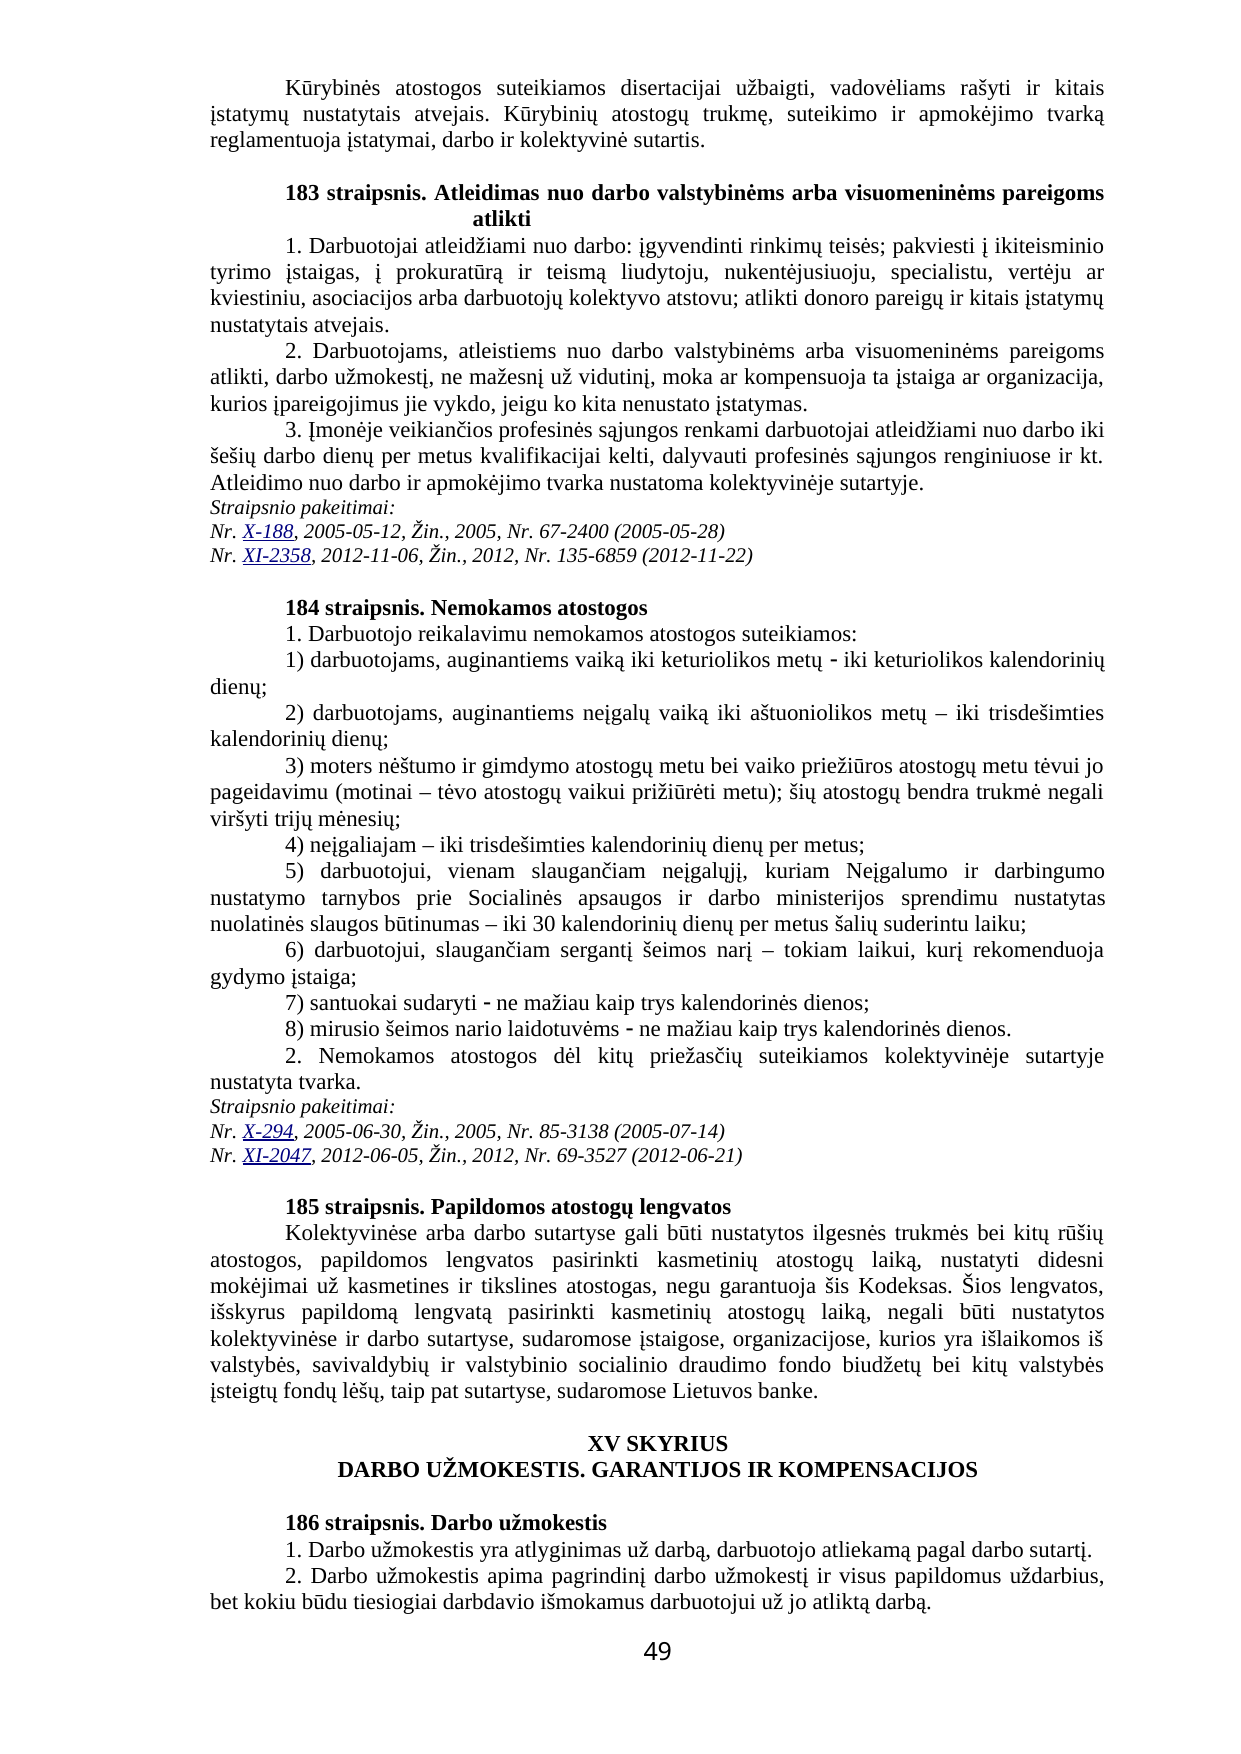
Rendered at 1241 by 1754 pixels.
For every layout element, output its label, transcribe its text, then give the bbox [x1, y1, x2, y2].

text Kolektyvinėse arba darbo sutartyse gali būti nustatytos ilgesnės trukmės bei kitų rūšių atostogos, papildomos lengvatos pasirinkti kasmetinių atostogų laiką, nustatyti didesni mokėjimai už kasmetines ir tikslines atostogas, negu garantuoja šis Kodeksas. Šios lengvatos, išskyrus papildomą lengvatą pasirinkti kasmetinių atostogų laiką, negali būti nustatytos kolektyvinėse ir darbo sutartyse, sudaromose įstaigose, organizacijose, kurios yra išlaikomos iš valstybės, savivaldybių ir valstybinio socialinio draudimo fondo biudžetų bei kitų valstybės įsteigtų fondų lėšų, taip pat sutartyse, sudaromose Lietuvos banke. [210, 1219, 1106, 1404]
text Nr. XI-2047, 2012-06-05, Žin., 2012, Nr. 69-3527 (2012-06-21) [210, 1143, 1106, 1167]
text 2. Nemokamos atostogos dėl kitų priežasčių suteikiamos kolektyvinėje sutartyje nustatyta tvarka. [210, 1042, 1106, 1094]
text 2) darbuotojams, auginantiems neįgalų vaiką iki aštuoniolikos metų – iki trisdešimties kalendorinių dienų; [210, 699, 1106, 752]
text 185 straipsnis. Papildomos atostogų lengvatos [210, 1193, 1106, 1219]
text Straipsnio pakeitimai: [210, 495, 1106, 519]
text 5) darbuotojui, vienam slaugančiam neįgalųjį, kuriam Neįgalumo ir darbingumo nustatymo tarnybos prie Socialinės apsaugos ir darbo ministerijos sprendimu nustatytas nuolatinės slaugos būtinumas – iki 30 kalendorinių dienų per metus šalių suderintu laiku; [210, 857, 1106, 936]
text 1) darbuotojams, auginantiems vaiką iki keturiolikos metų  iki keturiolikos kalendorinių dienų; [210, 646, 1106, 699]
text 184 straipsnis. Nemokamos atostogos [210, 594, 1106, 620]
text Nr. XI-2358, 2012-11-06, Žin., 2012, Nr. 135-6859 (2012-11-22) [210, 543, 1106, 567]
text 1. Darbuotojo reikalavimu nemokamos atostogos suteikiamos: [210, 620, 1106, 646]
text DARBO UŽMOKESTIS. GARANTIJOS IR KOMPENSACIJOS [210, 1457, 1106, 1483]
text 3) moters nėštumo ir gimdymo atostogų metu bei vaiko priežiūros atostogų metu tėvui jo pageidavimu (motinai – tėvo atostogų vaikui prižiūrėti metu); šių atostogų bendra trukmė negali viršyti trijų mėnesių; [210, 752, 1106, 831]
text Straipsnio pakeitimai: [210, 1094, 1106, 1118]
text 183 straipsnis. Atleidimas nuo darbo valstybinėms arba visuomeninėms pareigoms atlikti [285, 179, 1106, 232]
text 6) darbuotojui, slaugančiam sergantį šeimos narį – tokiam laikui, kurį rekomenduoja gydymo įstaiga; [210, 936, 1106, 989]
text 2. Darbo užmokestis apima pagrindinį darbo užmokestį ir visus papildomus uždarbius, bet kokiu būdu tiesiogiai darbdavio išmokamus darbuotojui už jo atliktą darbą. [210, 1562, 1106, 1615]
text 4) neįgaliajam – iki trisdešimties kalendorinių dienų per metus; [210, 831, 1106, 857]
text 7) santuokai sudaryti  ne mažiau kaip trys kalendorinės dienos; [210, 989, 1106, 1015]
text Nr. X-294, 2005-06-30, Žin., 2005, Nr. 85-3138 (2005-07-14) [210, 1118, 1106, 1143]
text XV SKYRIUS [210, 1430, 1106, 1457]
text Nr. X-188, 2005-05-12, Žin., 2005, Nr. 67-2400 (2005-05-28) [210, 519, 1106, 543]
text Kūrybinės atostogos suteikiamos disertacijai užbaigti, vadovėliams rašyti ir kitais įstatymų nustatytais atvejais. Kūrybinių atostogų trukmę, suteikimo ir apmokėjimo tvarką reglamentuoja įstatymai, darbo ir kolektyvinė sutartis. [210, 73, 1106, 153]
text 8) mirusio šeimos nario laidotuvėms  ne mažiau kaip trys kalendorinės dienos. [210, 1015, 1106, 1042]
text 2. Darbuotojams, atleistiems nuo darbo valstybinėms arba visuomeninėms pareigoms atlikti, darbo užmokestį, ne mažesnį už vidutinį, moka ar kompensuoja ta įstaiga ar organizacija, kurios įpareigojimus jie vykdo, jeigu ko kita nenustato įstatymas. [210, 337, 1106, 416]
text 1. Darbo užmokestis yra atlyginimas už darbą, darbuotojo atliekamą pagal darbo sutartį. [210, 1536, 1106, 1562]
text 3. Įmonėje veikiančios profesinės sąjungos renkami darbuotojai atleidžiami nuo darbo iki šešių darbo dienų per metus kvalifikacijai kelti, dalyvauti profesinės sąjungos renginiuose ir kt. Atleidimo nuo darbo ir apmokėjimo tvarka nustatoma kolektyvinėje sutartyje. [210, 416, 1106, 495]
text 1. Darbuotojai atleidžiami nuo darbo: įgyvendinti rinkimų teisės; pakviesti į ikiteisminio tyrimo įstaigas, į prokuratūrą ir teismą liudytoju, nukentėjusiuoju, specialistu, vertėju ar kviestiniu, asociacijos arba darbuotojų kolektyvo atstovu; atlikti donoro pareigų ir kitais įstatymų nustatytais atvejais. [210, 232, 1106, 337]
text 186 straipsnis. Darbo užmokestis [210, 1509, 1106, 1536]
